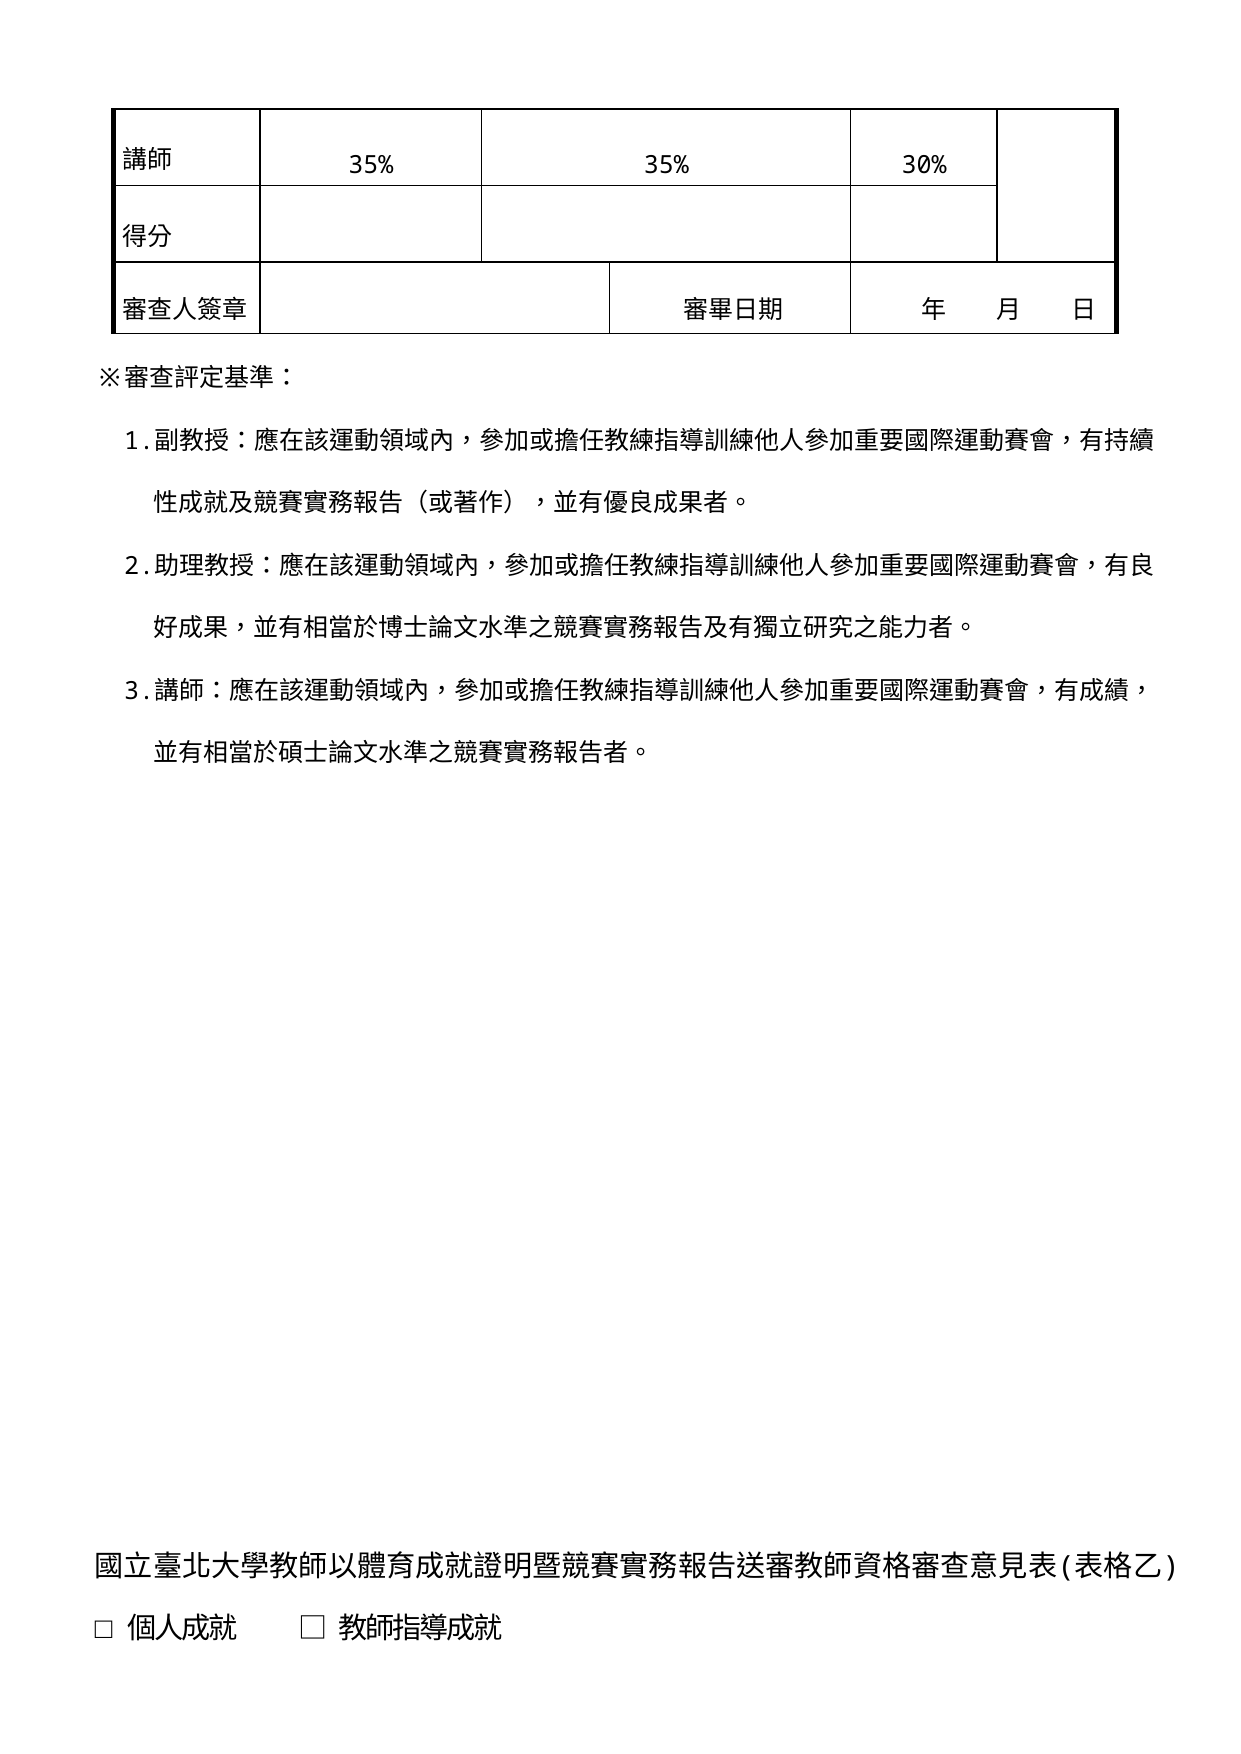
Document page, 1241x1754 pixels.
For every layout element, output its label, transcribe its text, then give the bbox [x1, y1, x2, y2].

table_cell 得分 [116, 186, 259, 261]
text □ 個人成就 □ 教師指導成就 [94, 1584, 1098, 1647]
text 1.副教授：應在該運動領域內，參加或擔任教練指導訓練他人參加重要國際運動賽會，有持續性成就及競賽實務報告（或著作），並有優良成果者。 [124, 397, 1162, 522]
table_cell [261, 186, 481, 261]
table_cell 講師 [116, 110, 259, 185]
text ※審查評定基準： [94, 334, 1098, 397]
table_cell [261, 263, 609, 333]
table_cell 30% [851, 110, 996, 185]
table_cell 審畢日期 [610, 263, 850, 333]
text 國立臺北大學教師以體育成就證明暨競賽實務報告送審教師資格審查意見表(表格乙) [94, 1522, 1189, 1584]
text 3.講師：應在該運動領域內，參加或擔任教練指導訓練他人參加重要國際運動賽會，有成績，並有相當於碩士論文水準之競賽實務報告者。 [124, 647, 1162, 772]
table_cell 35% [261, 110, 481, 185]
text 2.助理教授：應在該運動領域內，參加或擔任教練指導訓練他人參加重要國際運動賽會，有良好成果，並有相當於博士論文水準之競賽實務報告及有獨立研究之能力者。 [124, 522, 1162, 647]
table_cell [851, 186, 996, 261]
table_cell 年 月 日 [851, 263, 1114, 333]
table_cell 35% [482, 110, 850, 185]
table_cell [998, 110, 1114, 261]
table_cell 審查人簽章 [116, 263, 259, 333]
table_cell [482, 186, 850, 261]
